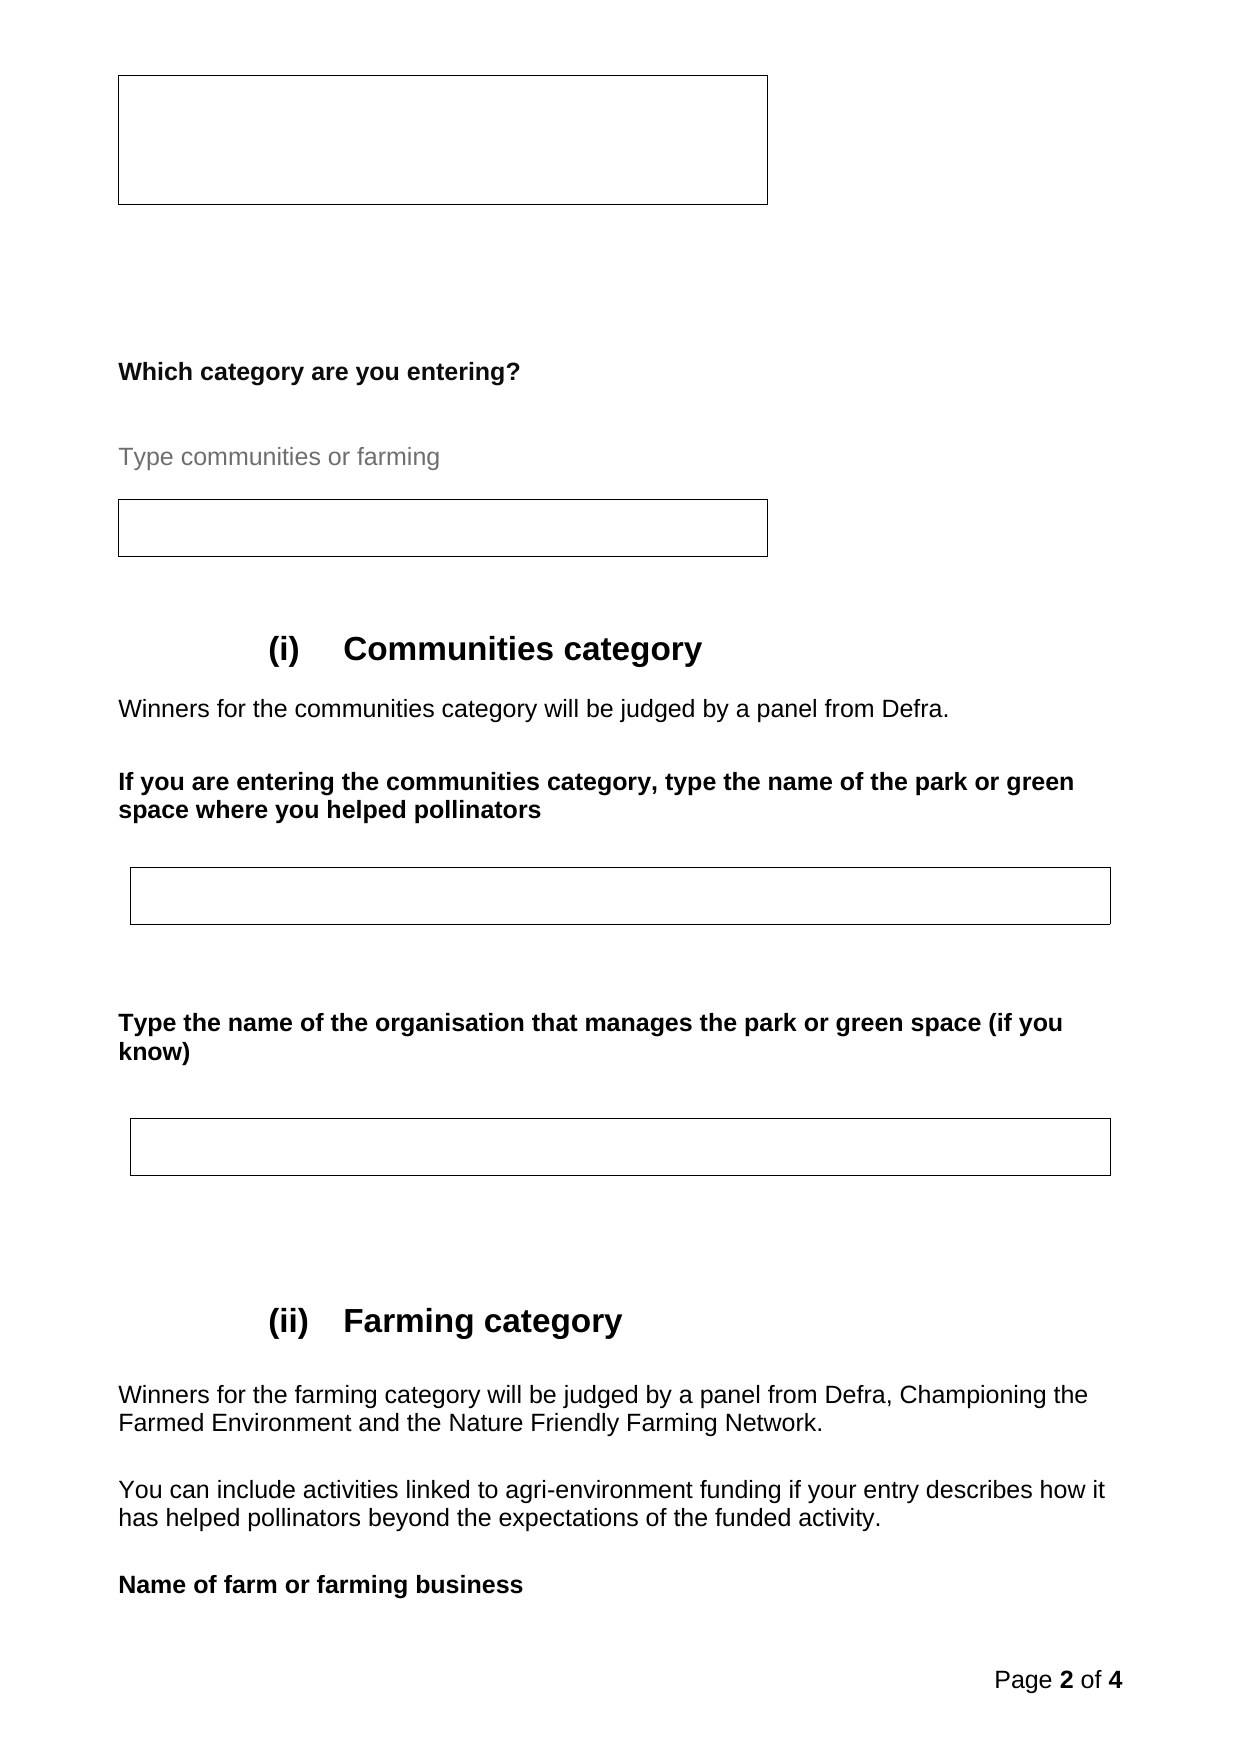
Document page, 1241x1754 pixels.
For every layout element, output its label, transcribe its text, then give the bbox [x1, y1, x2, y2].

text If you are entering the communities category, type the name of the park or green space where you helped pollinators [118, 767, 1122, 824]
subtitle Farming category [268, 1296, 1122, 1342]
text Type communities or farming [118, 442, 1122, 471]
text Type the name of the organisation that manages the park or green space (if you know) [118, 979, 1122, 1094]
text You can include activities linked to agri-environment funding if your entry describes how it has helped pollinators beyond the expectations of the funded activity. [118, 1474, 1122, 1532]
text Which category are you entering? [118, 357, 1122, 386]
subtitle Communities category [268, 623, 1122, 669]
text Winners for the communities category will be judged by a panel from Defra. [118, 694, 1122, 723]
text Winners for the farming category will be judged by a panel from Defra, Championing the Farmed Environment and the Nature Friendly Farming Network. [118, 1379, 1122, 1437]
text Name of farm or farming business [118, 1569, 1122, 1627]
